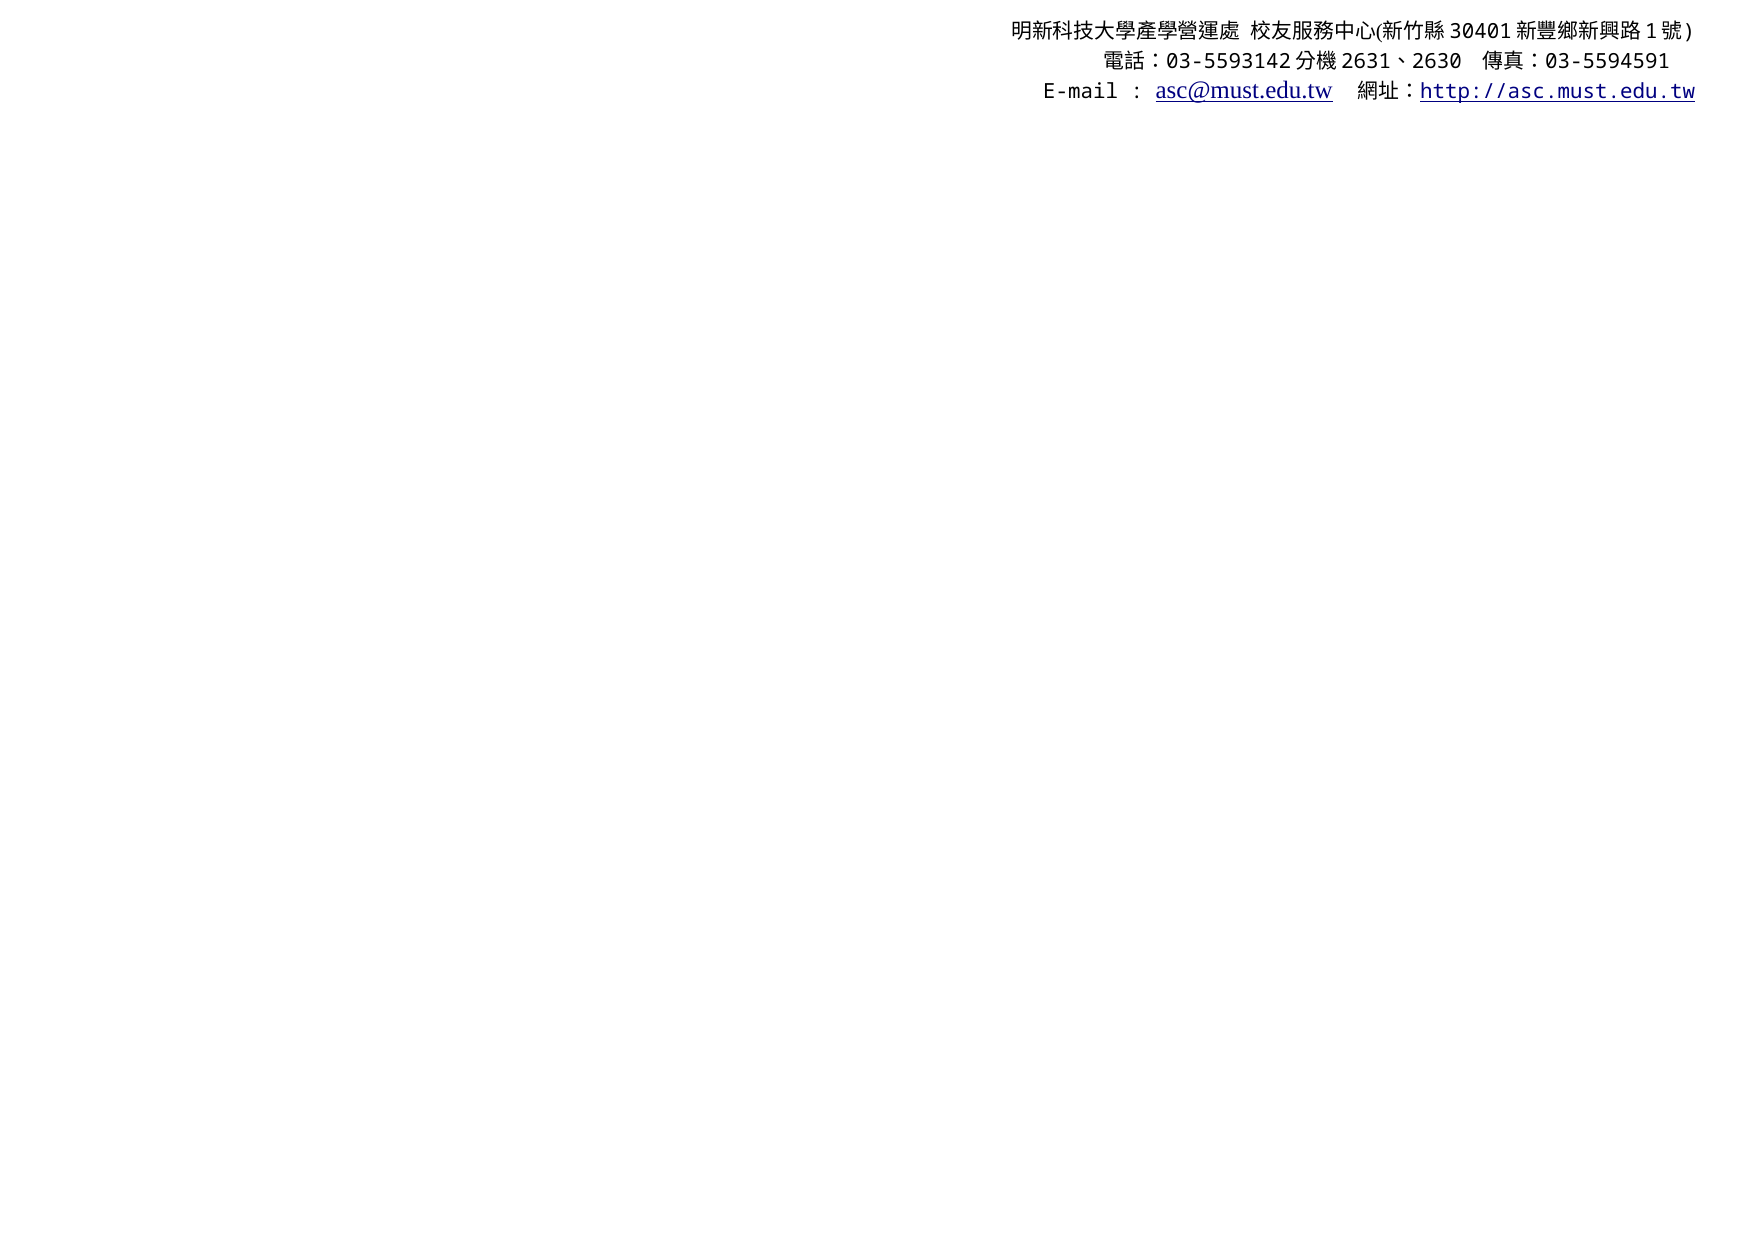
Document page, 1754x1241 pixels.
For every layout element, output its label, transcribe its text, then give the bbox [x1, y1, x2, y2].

text E-mail : asc@must.edu.tw 網址：http://asc.must.edu.tw [59, 75, 1695, 105]
text 電話：03-5593142分機2631、2630 傳真：03-5594591 [59, 44, 1695, 75]
text 明新科技大學產學營運處 校友服務中心(新竹縣30401新豐鄉新興路1號) [59, 14, 1695, 44]
